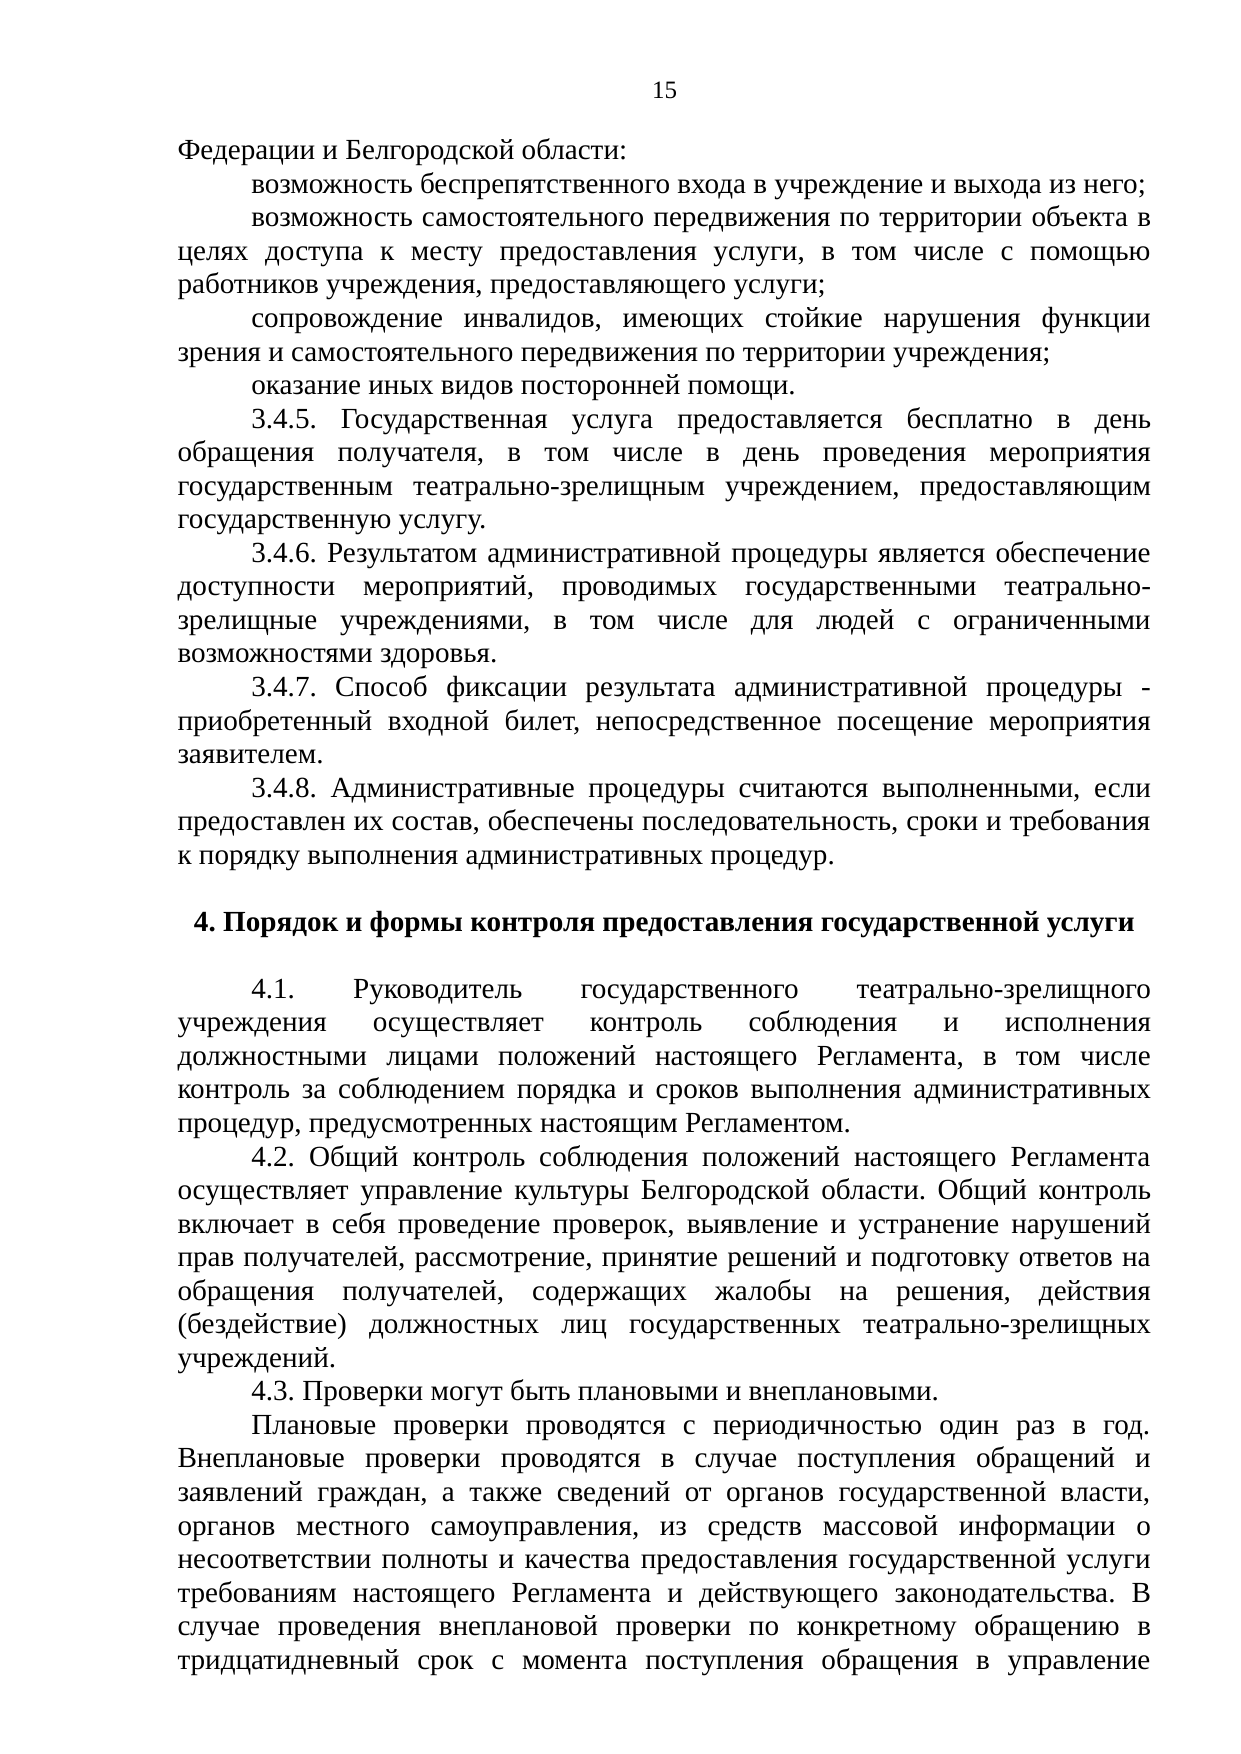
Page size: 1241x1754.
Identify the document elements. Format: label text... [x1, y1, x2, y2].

text 4.2. Общий контроль соблюдения положений настоящего Регламента осуществляет управление культуры Белгородской области. Общий контроль включает в себя проведение проверок, выявление и устранение нарушений прав получателей, рассмотрение, принятие решений и подготовку ответов на обращения получателей, содержащих жалобы на решения, действия (бездействие) должностных лиц государственных театрально-зрелищных учреждений. [177, 1139, 1152, 1373]
text 3.4.8. Административные процедуры считаются выполненными, если предоставлен их состав, обеспечены последовательность, сроки и требования к порядку выполнения административных процедур. [177, 770, 1152, 870]
text Плановые проверки проводятся с периодичностью один раз в год. Внеплановые проверки проводятся в случае поступления обращений и заявлений граждан, а также сведений от органов государственной власти, органов местного самоуправления, из средств массовой информации о несоответствии полноты и качества предоставления государственной услуги требованиям настоящего Регламента и действующего законодательства. В случае проведения внеплановой проверки по конкретному обращению в тридцатидневный срок с момента поступления обращения в управление [177, 1407, 1152, 1675]
text 4.1. Руководитель государственного театрально-зрелищного учреждения осуществляет контроль соблюдения и исполнения должностными лицами положений настоящего Регламента, в том числе контроль за соблюдением порядка и сроков выполнения административных процедур, предусмотренных настоящим Регламентом. [177, 971, 1152, 1139]
text 4. Порядок и формы контроля предоставления государственной услуги [177, 904, 1152, 937]
text возможность самостоятельного передвижения по территории объекта в целях доступа к месту предоставления услуги, в том числе с помощью работников учреждения, предоставляющего услуги; [177, 199, 1152, 300]
text оказание иных видов посторонней помощи. [177, 367, 1152, 401]
text 3.4.6. Результатом административной процедуры является обеспечение доступности мероприятий, проводимых государственными театрально-зрелищные учреждениями, в том числе для людей с ограниченными возможностями здоровья. [177, 535, 1152, 669]
text 3.4.5. Государственная услуга предоставляется бесплатно в день обращения получателя, в том числе в день проведения мероприятия государственным театрально-зрелищным учреждением, предоставляющим государственную услугу. [177, 401, 1152, 535]
text Федерации и Белгородской области: [177, 132, 1152, 166]
text сопровождение инвалидов, имеющих стойкие нарушения функции зрения и самостоятельного передвижения по территории учреждения; [177, 300, 1152, 367]
text 4.3. Проверки могут быть плановыми и внеплановыми. [177, 1373, 1152, 1407]
text возможность беспрепятственного входа в учреждение и выхода из него; [177, 166, 1152, 199]
text 3.4.7. Способ фиксации результата административной процедуры - приобретенный входной билет, непосредственное посещение мероприятия заявителем. [177, 669, 1152, 770]
